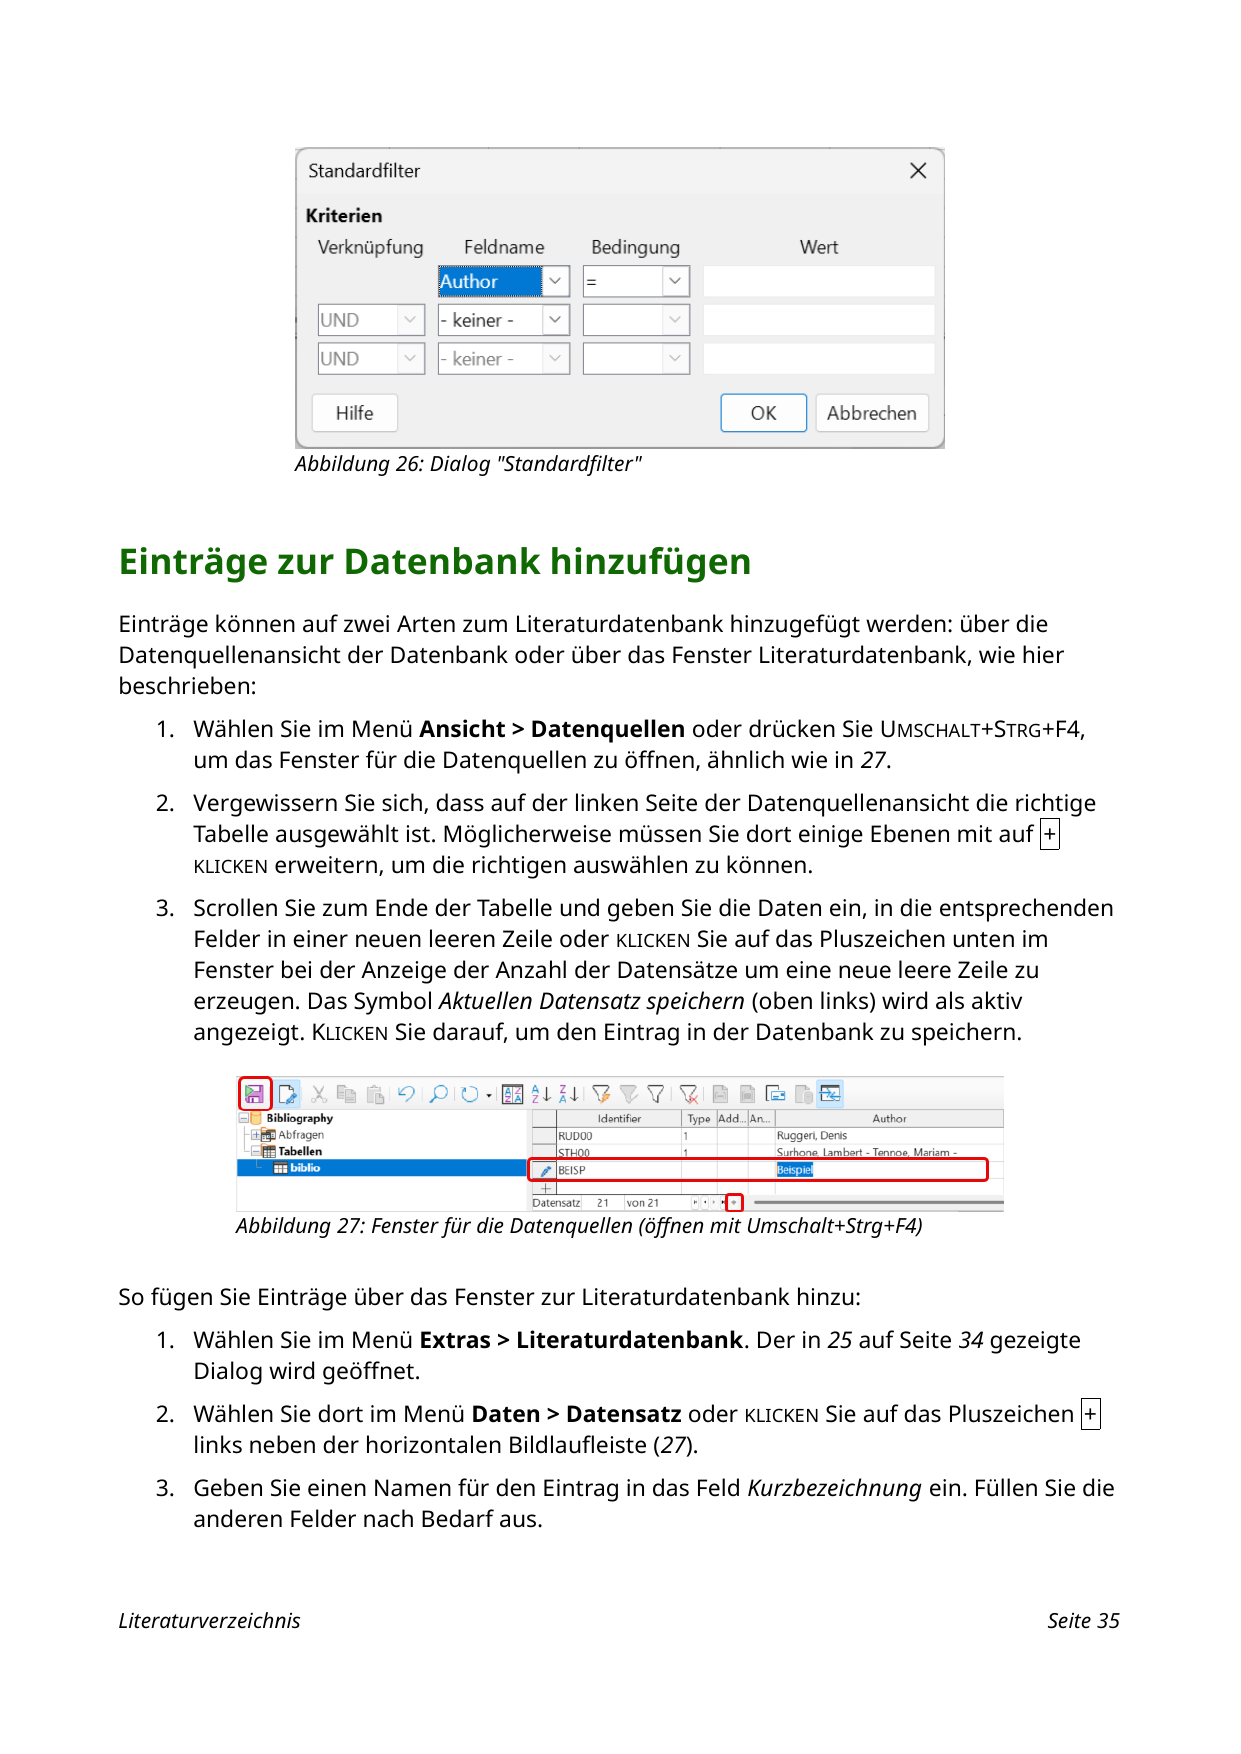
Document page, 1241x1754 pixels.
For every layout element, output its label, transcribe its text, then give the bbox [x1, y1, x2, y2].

picture [236, 1076, 1004, 1212]
text So fügen Sie Einträge über das Fenster zur Literaturdatenbank hinzu: [118, 1281, 1122, 1312]
list Geben Sie einen Namen für den Eintrag in das Feld Kurzbezeichnung ein. Füllen Sie die anderen Felder nach Bedarf aus. [156, 1472, 1122, 1534]
picture [295, 147, 945, 449]
list Wählen Sie im Menü Ansicht > Datenquellen oder drücken Sie Umschalt+Strg+F4, um das Fenster für die Datenquellen zu öffnen, ähnlich wie in Abbildung 27. [156, 713, 1122, 775]
list Vergewissern Sie sich, dass auf der linken Seite der Datenquellenansicht die richtige Tabelle ausgewählt ist. Möglicherweise müssen Sie dort einige Ebenen mit auf + klicken erweitern, um die richtigen auswählen zu können. [156, 787, 1122, 880]
text Abbildung 26: Dialog "Standardfilter" [295, 449, 945, 477]
list Wählen Sie dort im Menü Daten > Datensatz oder klicken Sie auf das Pluszeichen + links neben der horizontalen Bildlaufleiste (Abbildung 27). [156, 1398, 1122, 1460]
text Einträge können auf zwei Arten zum Literaturdatenbank hinzugefügt werden: über die Datenquellenansicht der Datenbank oder über das Fenster Literaturdatenbank, wie hier beschrieben: [118, 608, 1122, 701]
list Scrollen Sie zum Ende der Tabelle und geben Sie die Daten ein, in die entsprechenden Felder in einer neuen leeren Zeile oder klicken Sie auf das Pluszeichen unten im Fenster bei der Anzeige der Anzahl der Datensätze um eine neue leere Zeile zu erzeugen. Das Symbol Aktuellen Datensatz speichern (oben links) wird als aktiv angezeigt. Klicken Sie darauf, um den Eintrag in der Datenbank zu speichern. [156, 892, 1122, 1047]
subtitle Einträge zur Datenbank hinzufügen [118, 536, 1122, 585]
text Abbildung 27: Fenster für die Datenquellen (öffnen mit Umschalt+Strg+F4) [236, 1212, 1004, 1240]
list Wählen Sie im Menü Extras > Literaturdatenbank. Der in Abbildung 25 auf Seite 34 gezeigte Dialog wird geöffnet. [156, 1324, 1122, 1386]
